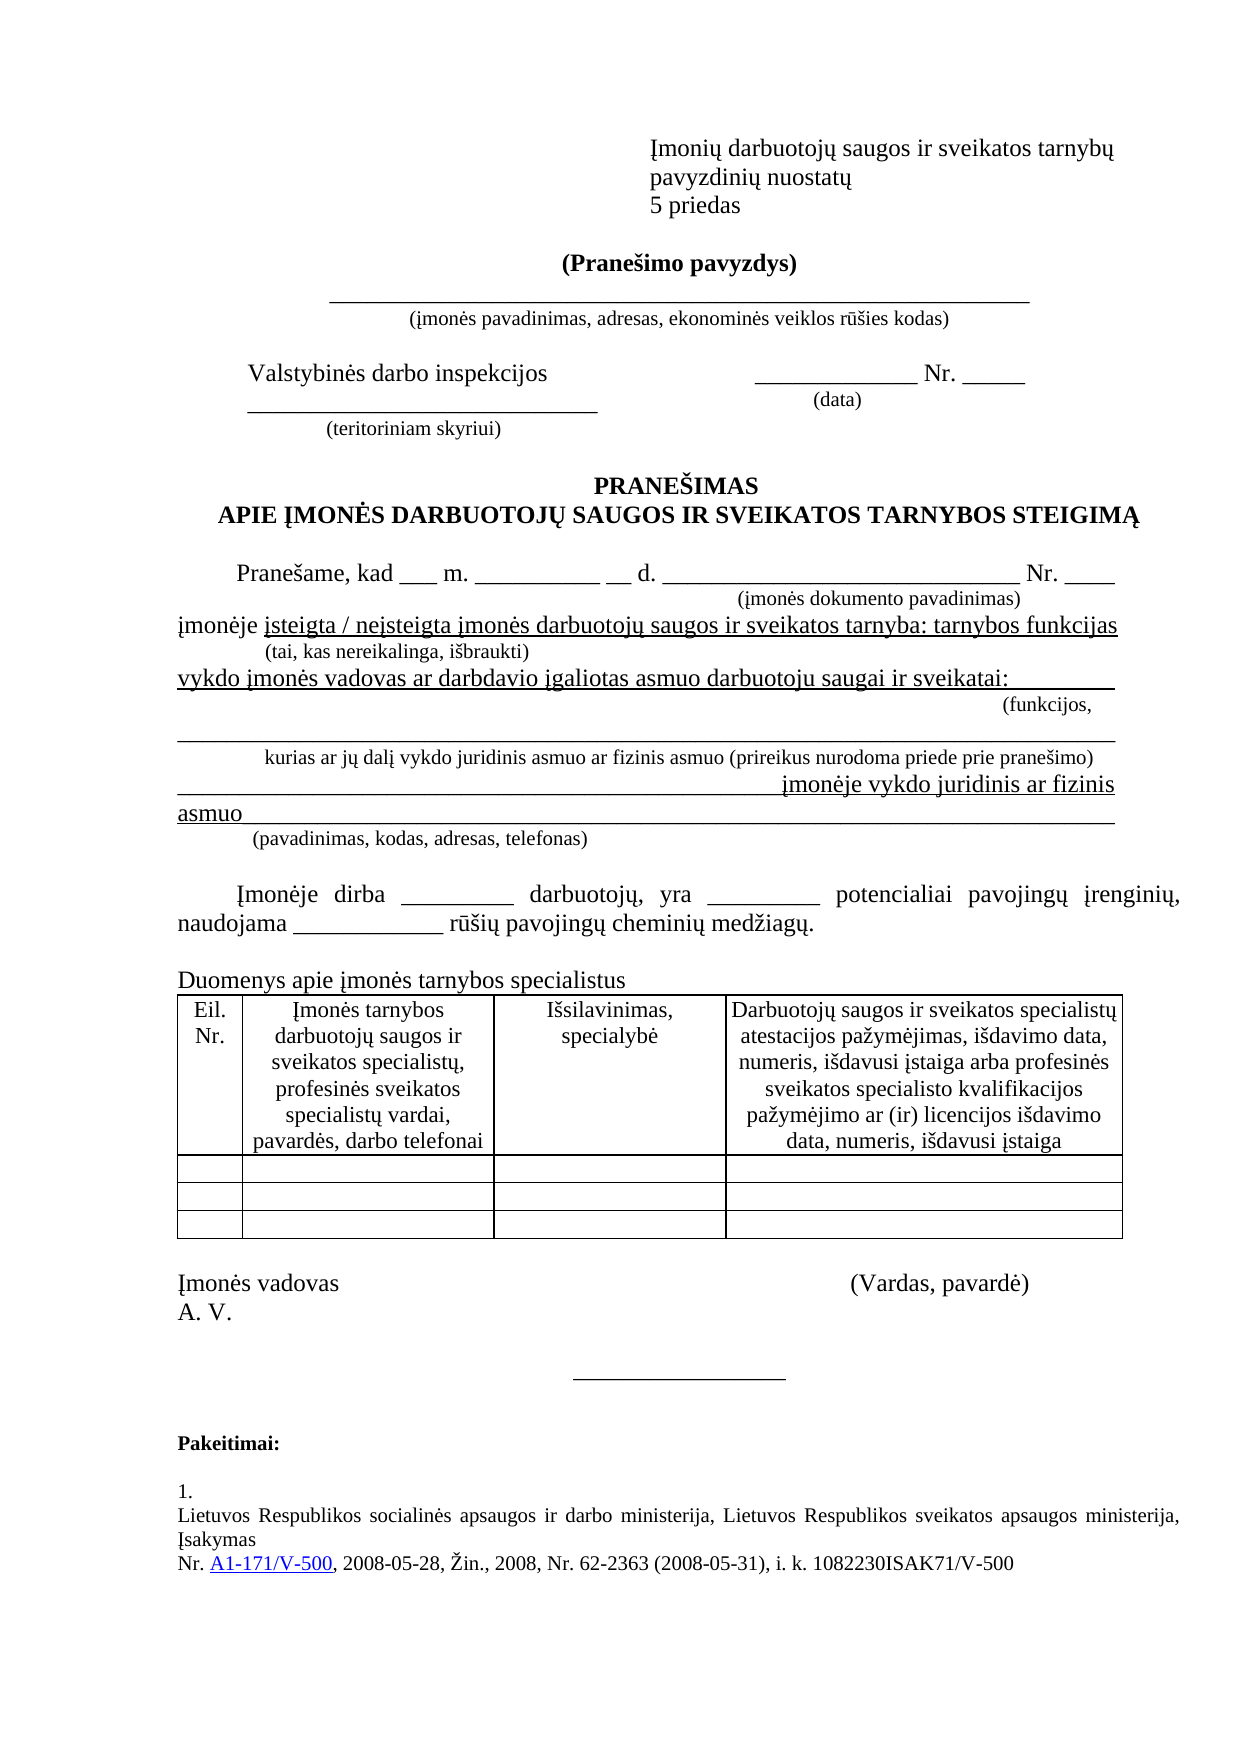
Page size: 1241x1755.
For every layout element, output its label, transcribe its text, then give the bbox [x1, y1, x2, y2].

table_cell [495, 1183, 725, 1210]
text Įmonių darbuotojų saugos ir sveikatos tarnybų [649, 133, 1181, 162]
text ________________________________________________________ [177, 277, 1181, 305]
text (tai, kas nereikalinga, išbraukti) [177, 639, 1181, 663]
table_header Darbuotojų saugos ir sveikatos specialistų atestacijos pažymėjimas, išdavimo data, numeris, išdavusi įstaiga arba profesinės sveikatos specialisto kvalifikacijos pažymėjimo ar (ir) licencijos išdavimo data, numeris, išdavusi įstaiga [727, 996, 1122, 1154]
text (funkcijos, [177, 692, 1181, 716]
text (įmonės pavadinimas, adresas, ekonominės veiklos rūšies kodas) [177, 305, 1181, 329]
table_header Išsilavinimas, specialybė [495, 996, 725, 1154]
text Įmonės vadovas (Vardas, pavardė) [177, 1268, 1181, 1297]
table_cell [243, 1183, 493, 1210]
table_cell [727, 1183, 1122, 1210]
text Įmonėje dirba _________ darbuotojų, yra _________ potencialiai pavojingų įrenginių, naudojama ____________ rūšių pavojingų cheminių medžiagų. [177, 879, 1181, 937]
table_header _____________ Nr. _____ (data) [657, 358, 1122, 443]
table_cell [178, 1156, 242, 1182]
table_cell [495, 1211, 725, 1238]
text _ įmonėje vykdo juridinis ar fizinis [177, 769, 1181, 798]
table_cell [243, 1211, 493, 1238]
text pavyzdinių nuostatų [649, 162, 1181, 190]
table_header Eil. Nr. [178, 996, 242, 1154]
text Pakeitimai: [177, 1431, 1181, 1455]
text (Pranešimo pavyzdys) [177, 248, 1181, 277]
table_cell [243, 1156, 493, 1182]
text Pranešame, kad ___ m. __________ __ d. Nr. ____ [177, 558, 1181, 586]
text kurias ar jų dalį vykdo juridinis asmuo ar fizinis asmuo (prireikus nurodoma priede prie pranešimo) [177, 745, 1181, 769]
table_cell [727, 1211, 1122, 1238]
table_cell [727, 1156, 1122, 1182]
text 1. [177, 1479, 1181, 1503]
text _ [177, 716, 1181, 745]
text _________________ [177, 1354, 1181, 1383]
text asmuo [177, 798, 1181, 826]
text 5 priedas [649, 190, 1181, 219]
text (įmonės dokumento pavadinimas) [577, 586, 1181, 610]
text A. V. [177, 1297, 1181, 1325]
text Lietuvos Respublikos socialinės apsaugos ir darbo ministerija, Lietuvos Respublikos sveikatos apsaugos ministerija, Įsakymas [177, 1503, 1181, 1551]
table_cell [178, 1183, 242, 1210]
text APIE ĮMONĖS DARBUOTOJŲ SAUGOS IR SVEIKATOS TARNYBOS STEIGIMĄ [177, 500, 1181, 529]
text Nr. A1-171/V-500, 2008-05-28, Žin., 2008, Nr. 62-2363 (2008-05-31), i. k. 1082230ISAK71/V-500 [177, 1551, 1181, 1575]
text vykdo įmonės vadovas ar darbdavio įgaliotas asmuo darbuotoju saugai ir sveikatai: [177, 663, 1181, 692]
text įmonėje įsteigta / neįsteigta įmonės darbuotojų saugos ir sveikatos tarnyba: tarnybos funkcijas [177, 610, 1181, 639]
table_header Valstybinės darbo inspekcijos ____________________________ (teritoriniam skyriui) [177, 358, 657, 443]
text Duomenys apie įmonės tarnybos specialistus [177, 965, 1181, 994]
text (pavadinimas, kodas, adresas, telefonas) [252, 826, 1181, 850]
text PRANEŠIMAS [177, 471, 1181, 500]
table_header Įmonės tarnybos darbuotojų saugos ir sveikatos specialistų, profesinės sveikatos specialistų vardai, pavardės, darbo telefonai [243, 996, 493, 1154]
table_cell [495, 1156, 725, 1182]
table_cell [178, 1211, 242, 1238]
